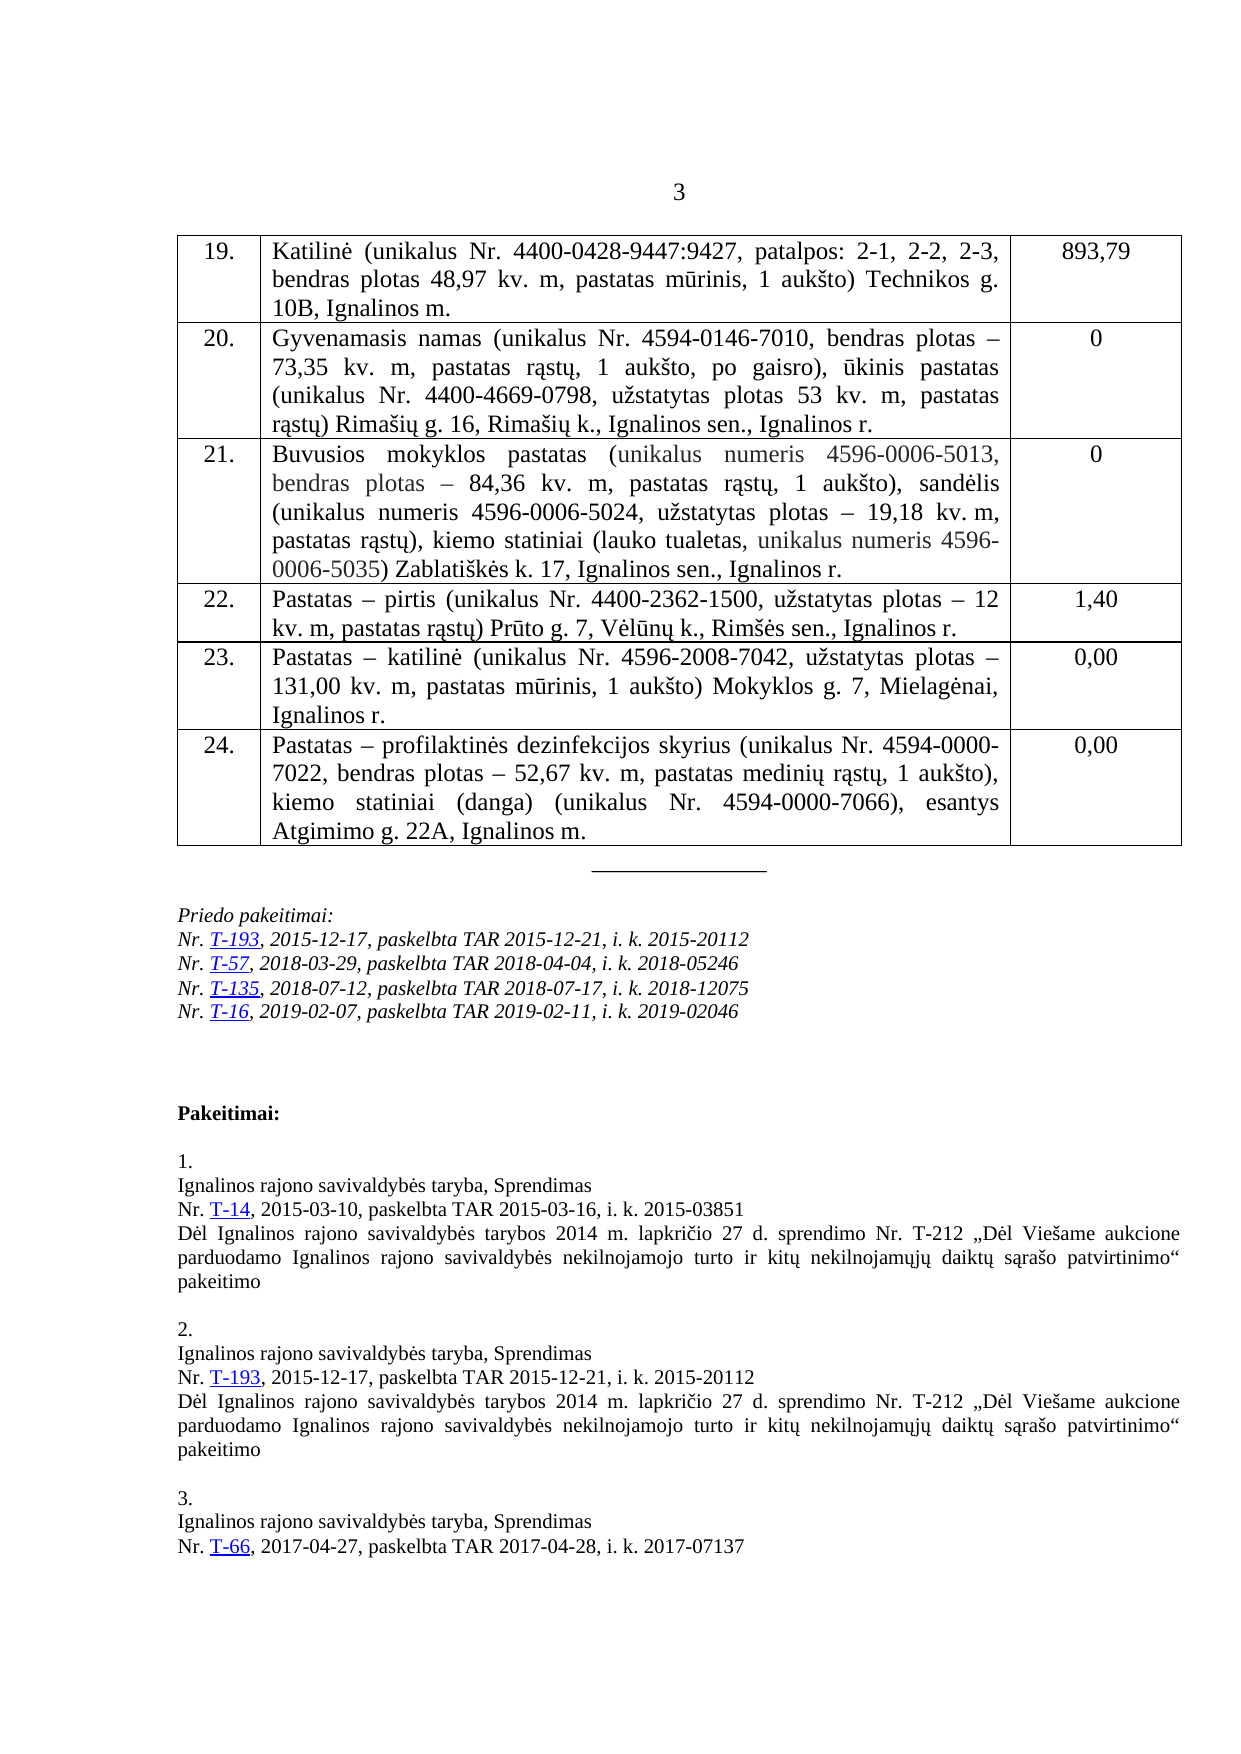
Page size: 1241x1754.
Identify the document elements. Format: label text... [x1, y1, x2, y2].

table_cell Pastatas – katilinė (unikalus Nr. 4596-2008-7042, užstatytas plotas – 131,00 kv. m, pastatas mūrinis, 1 aukšto) Mokyklos g. 7, Mielagėnai, Ignalinos r. [261, 643, 1010, 729]
table_cell 19. [178, 236, 260, 322]
table_cell Gyvenamasis namas (unikalus Nr. 4594-0146-7010, bendras plotas – 73,35 kv. m, pastatas rąstų, 1 aukšto, po gaisro), ūkinis pastatas (unikalus Nr. 4400-4669-0798, užstatytas plotas 53 kv. m, pastatas rąstų) Rimašių g. 16, Rimašių k., Ignalinos sen., Ignalinos r. [261, 323, 1010, 438]
text Nr. T-66, 2017-04-27, paskelbta TAR 2017-04-28, i. k. 2017-07137 [177, 1533, 1181, 1558]
table_cell Katilinė (unikalus Nr. 4400-0428-9447:9427, patalpos: 2-1, 2-2, 2-3, bendras plotas 48,97 kv. m, pastatas mūrinis, 1 aukšto) Technikos g. 10B, Ignalinos m. [261, 236, 1010, 322]
table_cell 22. [178, 584, 260, 641]
text Nr. T-16, 2019-02-07, paskelbta TAR 2019-02-11, i. k. 2019-02046 [177, 999, 1181, 1023]
table_cell 0,00 [1011, 730, 1181, 845]
text Ignalinos rajono savivaldybės taryba, Sprendimas [177, 1173, 1181, 1197]
table_cell 0 [1011, 439, 1181, 583]
table_cell Buvusios mokyklos pastatas (unikalus numeris 4596-0006-5013, bendras plotas – 84,36 kv. m, pastatas rąstų, 1 aukšto), sandėlis (unikalus numeris 4596-0006-5024, užstatytas plotas – 19,18 kv. m, pastatas rąstų), kiemo statiniai (lauko tualetas, unikalus numeris 4596-0006-5035) Zablatiškės k. 17, Ignalinos sen., Ignalinos r. [261, 439, 1010, 583]
table_cell Pastatas – pirtis (unikalus Nr. 4400-2362-1500, užstatytas plotas – 12 kv. m, pastatas rąstų) Prūto g. 7, Vėlūnų k., Rimšės sen., Ignalinos r. [261, 584, 1010, 641]
table_cell 0,00 [1011, 643, 1181, 729]
text Priedo pakeitimai: [177, 903, 1181, 927]
text Nr. T-193, 2015-12-17, paskelbta TAR 2015-12-21, i. k. 2015-20112 [177, 1365, 1181, 1389]
text Pakeitimai: [177, 1100, 1181, 1124]
text 1. [177, 1148, 1181, 1173]
table_cell 1,40 [1011, 584, 1181, 641]
table_cell 24. [178, 730, 260, 845]
table_cell Pastatas – profilaktinės dezinfekcijos skyrius (unikalus Nr. 4594-0000-7022, bendras plotas – 52,67 kv. m, pastatas medinių rąstų, 1 aukšto), kiemo statiniai (danga) (unikalus Nr. 4594-0000-7066), esantys Atgimimo g. 22A, Ignalinos m. [261, 730, 1010, 845]
table_cell 0 [1011, 323, 1181, 438]
table_cell 23. [178, 643, 260, 729]
text 3. [177, 1485, 1181, 1509]
text Dėl Ignalinos rajono savivaldybės tarybos 2014 m. lapkričio 27 d. sprendimo Nr. T-212 „Dėl Viešame aukcione parduodamo Ignalinos rajono savivaldybės nekilnojamojo turto ir kitų nekilnojamųjų daiktų sąrašo patvirtinimo“ pakeitimo [177, 1221, 1181, 1293]
text 2. [177, 1317, 1181, 1341]
text Dėl Ignalinos rajono savivaldybės tarybos 2014 m. lapkričio 27 d. sprendimo Nr. T-212 „Dėl Viešame aukcione parduodamo Ignalinos rajono savivaldybės nekilnojamojo turto ir kitų nekilnojamųjų daiktų sąrašo patvirtinimo“ pakeitimo [177, 1389, 1181, 1461]
table_cell 20. [178, 323, 260, 438]
text Ignalinos rajono savivaldybės taryba, Sprendimas [177, 1509, 1181, 1533]
text Nr. T-193, 2015-12-17, paskelbta TAR 2015-12-21, i. k. 2015-20112 [177, 927, 1181, 951]
text ______________ [177, 846, 1181, 874]
text Nr. T-57, 2018-03-29, paskelbta TAR 2018-04-04, i. k. 2018-05246 [177, 951, 1181, 975]
table_cell 21. [178, 439, 260, 583]
text Ignalinos rajono savivaldybės taryba, Sprendimas [177, 1341, 1181, 1365]
text Nr. T-14, 2015-03-10, paskelbta TAR 2015-03-16, i. k. 2015-03851 [177, 1197, 1181, 1221]
table_cell 893,79 [1011, 236, 1181, 322]
text Nr. T-135, 2018-07-12, paskelbta TAR 2018-07-17, i. k. 2018-12075 [177, 975, 1181, 999]
